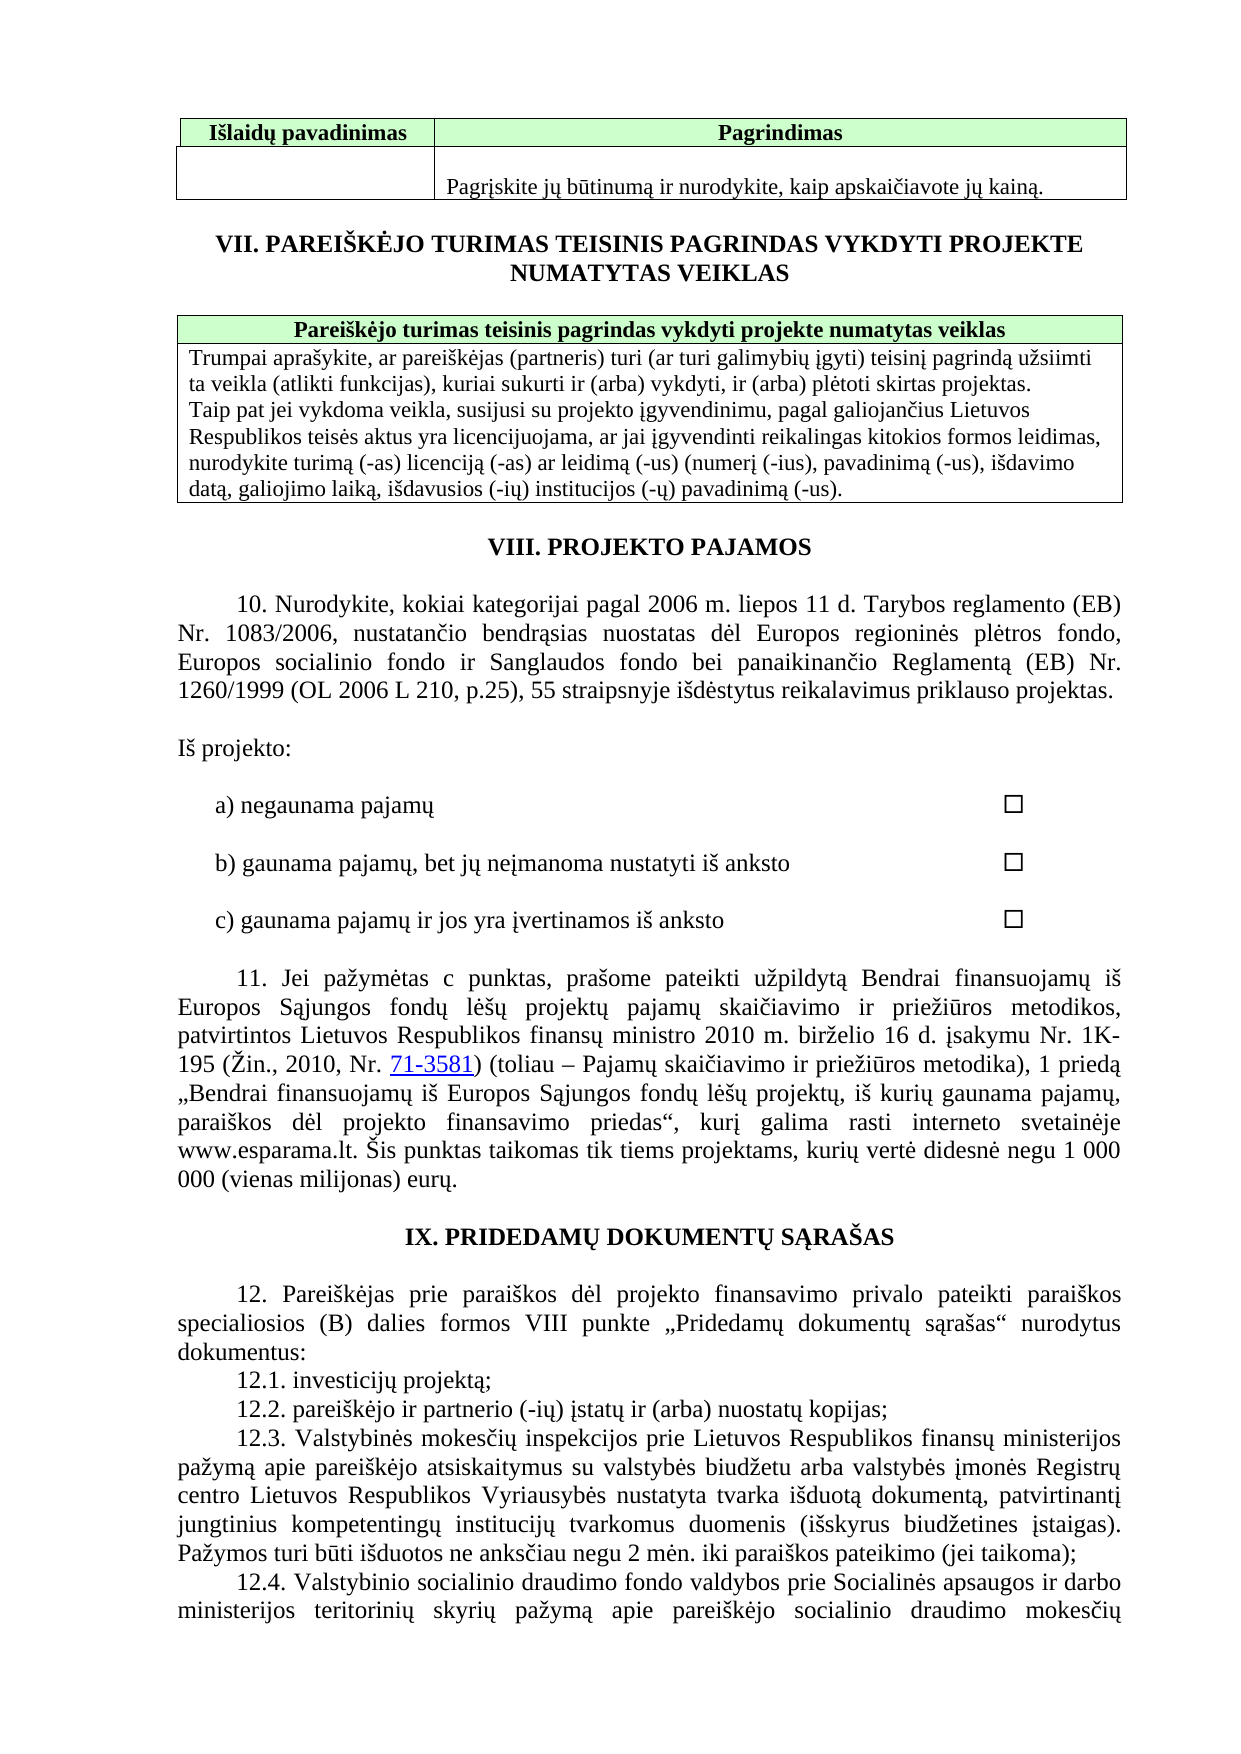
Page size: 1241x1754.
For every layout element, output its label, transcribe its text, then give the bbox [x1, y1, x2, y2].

text 12.4. Valstybinio socialinio draudimo fondo valdybos prie Socialinės apsaugos ir darbo ministerijos teritorinių skyrių pažymą apie pareiškėjo socialinio draudimo mokesčių [177, 1567, 1122, 1624]
text 12.2. pareiškėjo ir partnerio (-ių) įstatų ir (arba) nuostatų kopijas; [177, 1394, 1122, 1423]
table_header Išlaidų pavadinimas [181, 119, 434, 146]
text Iš projekto: [177, 733, 1122, 762]
table_header Pagrindimas [435, 119, 1126, 146]
text VIII. PROJEKTO PAJAMOS [177, 532, 1122, 560]
table_cell Pagrįskite jų būtinumą ir nurodykite, kaip apskaičiavote jų kainą. [435, 147, 1126, 199]
text a) negaunama pajamų [] [215, 790, 1122, 819]
text 12. Pareiškėjas prie paraiškos dėl projekto finansavimo privalo pateikti paraiškos specialiosios (B) dalies formos VIII punkte „Pridedamų dokumentų sąrašas“ nurodytus dokumentus: [177, 1279, 1122, 1365]
text c) gaunama pajamų ir jos yra įvertinamos iš anksto [] [215, 905, 1122, 934]
text 10. Nurodykite, kokiai kategorijai pagal 2006 m. liepos 11 d. Tarybos reglamento (EB) Nr. 1083/2006, nustatančio bendrąsias nuostatas dėl Europos regioninės plėtros fondo, Europos socialinio fondo ir Sanglaudos fondo bei panaikinančio Reglamentą (EB) Nr. 1260/1999 (OL 2006 L 210, p.25), 55 straipsnyje išdėstytus reikalavimus priklauso projektas. [177, 589, 1122, 704]
table_header Pareiškėjo turimas teisinis pagrindas vykdyti projekte numatytas veiklas [178, 316, 1122, 343]
table_cell [177, 147, 434, 199]
text b) gaunama pajamų, bet jų neįmanoma nustatyti iš anksto [] [215, 848, 1122, 877]
text 12.1. investicijų projektą; [177, 1365, 1122, 1394]
text IX. PRIDEDAMŲ DOKUMENTŲ SĄRAŠAS [177, 1222, 1122, 1250]
text VII. PAREIŠKĖJO TURIMAS TEISINIS PAGRINDAS VYKDYTI PROJEKTE NUMATYTAS VEIKLAS [177, 229, 1122, 287]
text 12.3. Valstybinės mokesčių inspekcijos prie Lietuvos Respublikos finansų ministerijos pažymą apie pareiškėjo atsiskaitymus su valstybės biudžetu arba valstybės įmonės Registrų centro Lietuvos Respublikos Vyriausybės nustatyta tvarka išduotą dokumentą, patvirtinantį jungtinius kompetentingų institucijų tvarkomus duomenis (išskyrus biudžetines įstaigas). Pažymos turi būti išduotos ne anksčiau negu 2 mėn. iki paraiškos pateikimo (jei taikoma); [177, 1423, 1122, 1567]
table_cell Trumpai aprašykite, ar pareiškėjas (partneris) turi (ar turi galimybių įgyti) teisinį pagrindą užsiimti ta veikla (atlikti funkcijas), kuriai sukurti ir (arba) vykdyti, ir (arba) plėtoti skirtas projektas. Taip pat jei vykdoma veikla, susijusi su projekto įgyvendinimu, pagal galiojančius Lietuvos Respublikos teisės aktus yra licencijuojama, ar jai įgyvendinti reikalingas kitokios formos leidimas, nurodykite turimą (-as) licenciją (-as) ar leidimą (-us) (numerį (-ius), pavadinimą (-us), išdavimo datą, galiojimo laiką, išdavusios (-ių) institucijos (-ų) pavadinimą (-us). [178, 344, 1122, 502]
text 11. Jei pažymėtas c punktas, prašome pateikti užpildytą Bendrai finansuojamų iš Europos Sąjungos fondų lėšų projektų pajamų skaičiavimo ir priežiūros metodikos, patvirtintos Lietuvos Respublikos finansų ministro 2010 m. birželio 16 d. įsakymu Nr. 1K-195 (Žin., 2010, Nr. 71-3581) (toliau – Pajamų skaičiavimo ir priežiūros metodika), 1 priedą „Bendrai finansuojamų iš Europos Sąjungos fondų lėšų projektų, iš kurių gaunama pajamų, paraiškos dėl projekto finansavimo priedas“, kurį galima rasti interneto svetainėje www.esparama.lt. Šis punktas taikomas tik tiems projektams, kurių vertė didesnė negu 1 000 000 (vienas milijonas) eurų. [177, 963, 1122, 1193]
table_header [176, 118, 180, 146]
